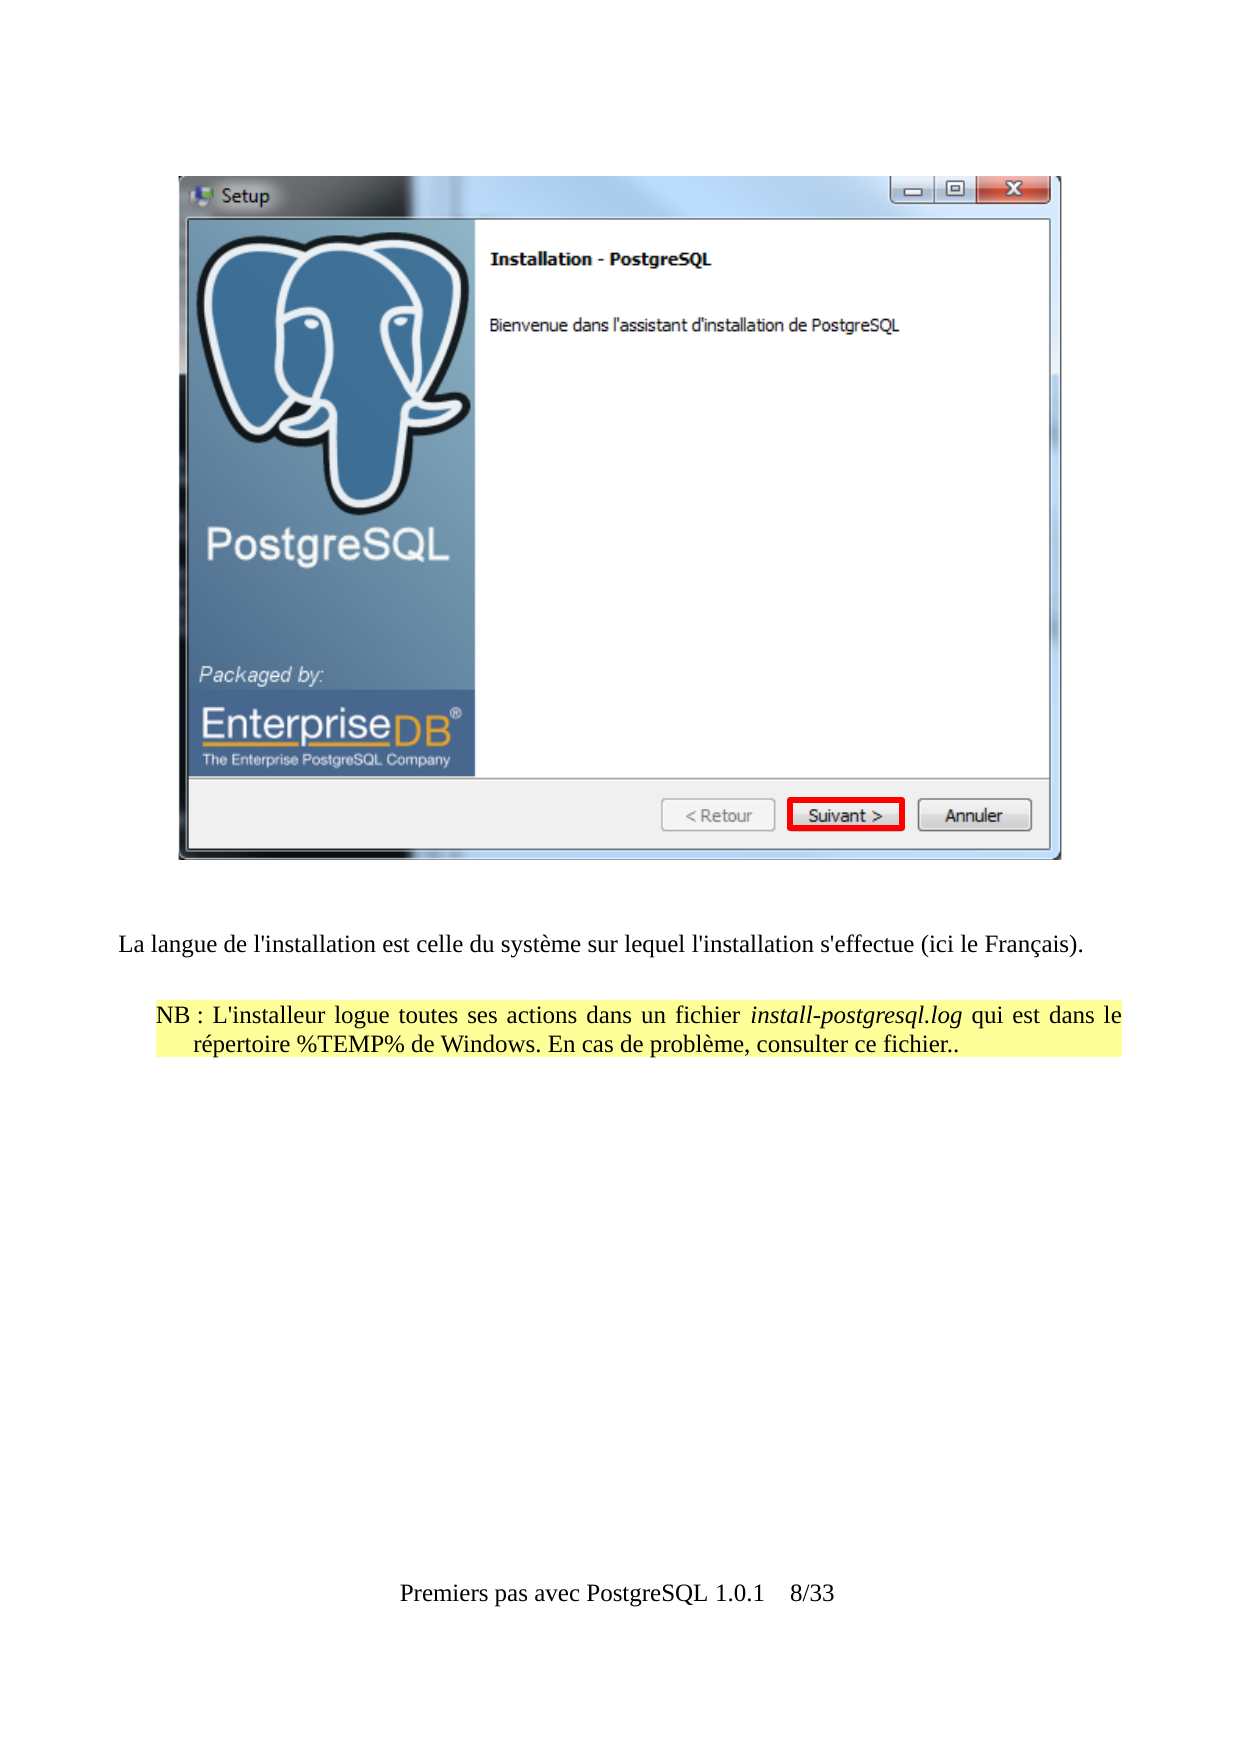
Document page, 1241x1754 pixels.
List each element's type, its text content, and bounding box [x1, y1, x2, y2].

list NB : L'installeur logue toutes ses actions dans un fichier install-postgresql.log qui est dans le répertoire %TEMP% de Windows. En cas de problème, consulter ce fichier.. [156, 1000, 1122, 1057]
text La langue de l'installation est celle du système sur lequel l'installation s'effectue (ici le Français). [118, 929, 1122, 958]
